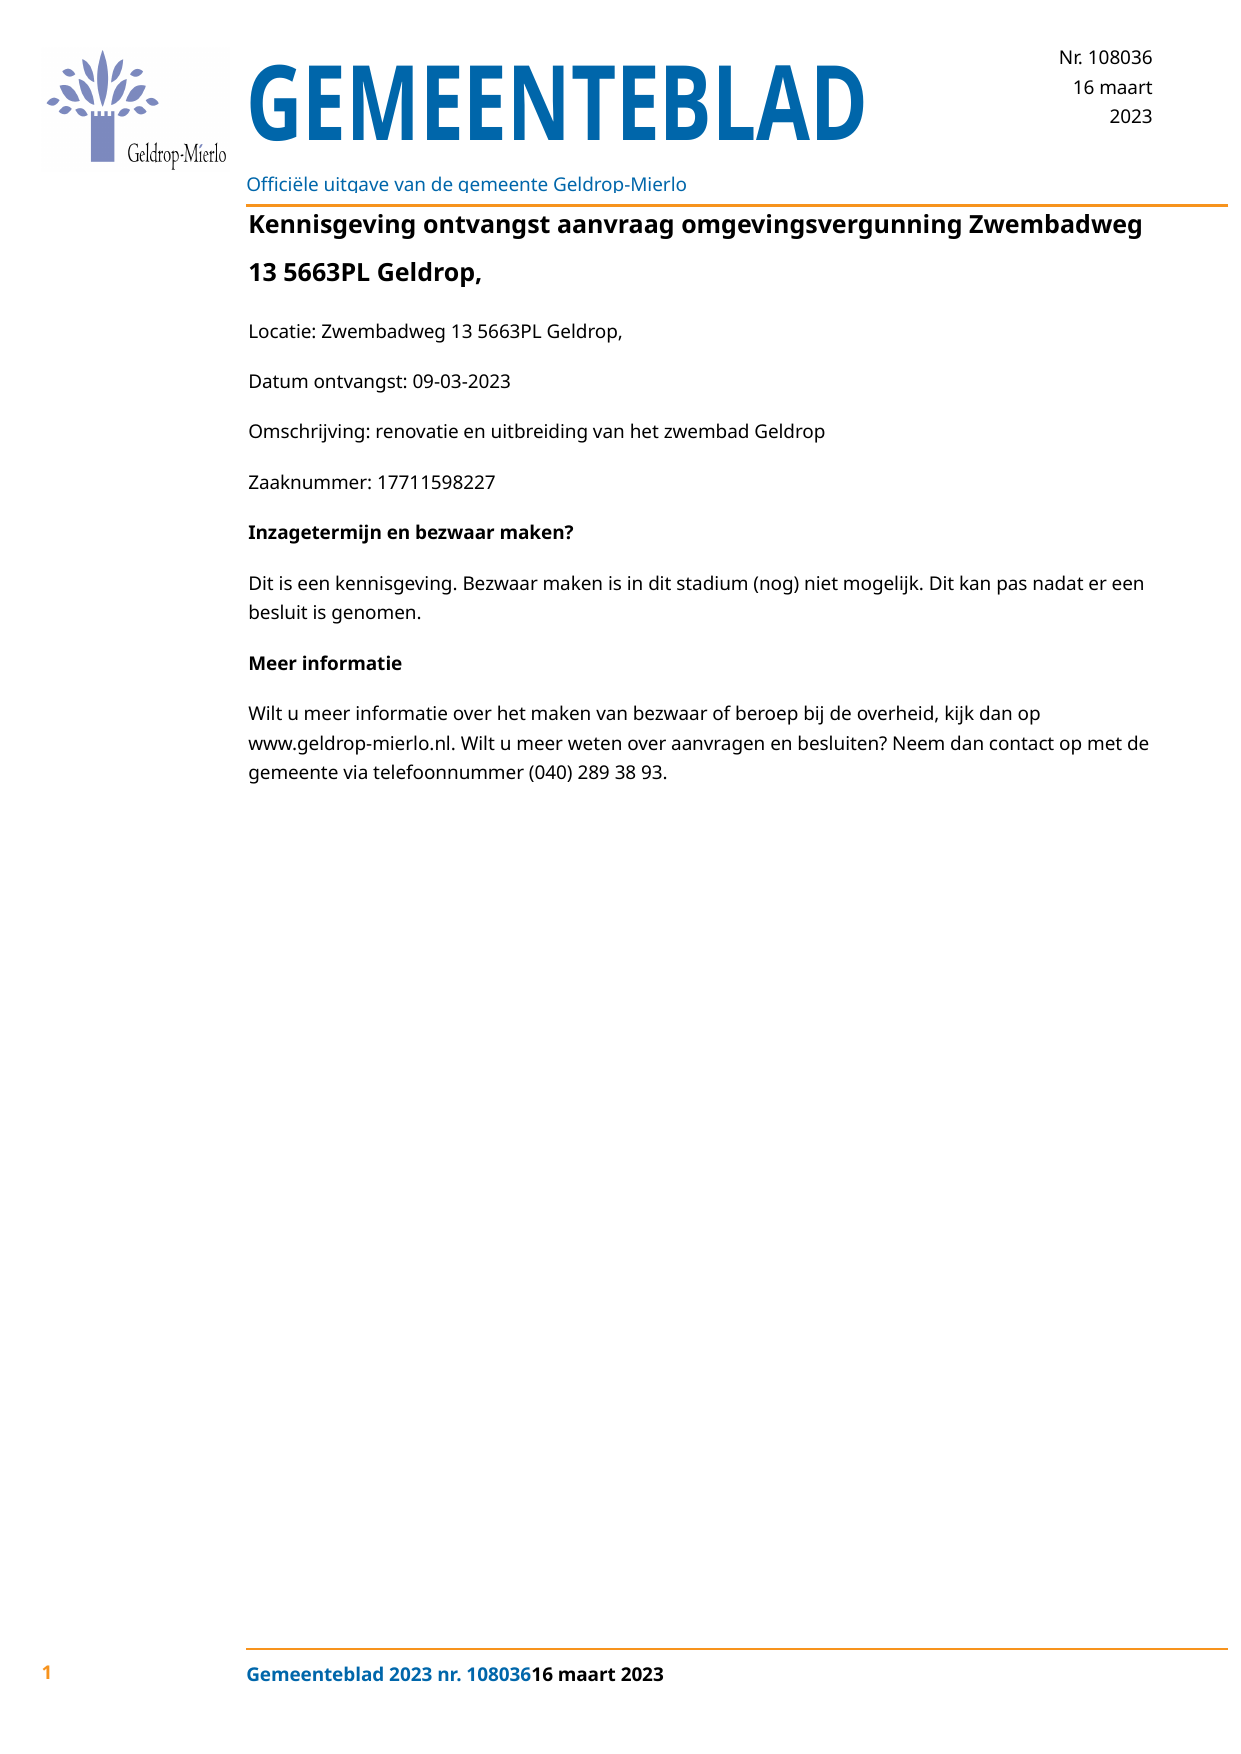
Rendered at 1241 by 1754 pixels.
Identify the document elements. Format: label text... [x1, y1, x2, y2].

text Omschrijving: renovatie en uitbreiding van het zwembad Geldrop [248, 419, 1152, 444]
text Locatie: Zwembadweg 13 5663PL Geldrop, [248, 318, 1152, 344]
text Kennisgeving ontvangst aanvraag omgevingsvergunning Zwembadweg 13 5663PL Geldrop, [248, 207, 1152, 288]
text Zaaknummer: 17711598227 [248, 469, 1152, 495]
picture [41, 47, 231, 172]
text Wilt u meer informatie over het maken van bezwaar of beroep bij de overheid, kijk dan op www.geldrop-mierlo.nl. Wilt u meer weten over aanvragen en besluiten? Neem dan contact op met de gemeente via telefoonnummer (040) 289 38 93. [248, 700, 1152, 785]
text Meer informatie [248, 650, 1152, 676]
text Datum ontvangst: 09-03-2023 [248, 368, 1152, 394]
text Dit is een kennisgeving. Bezwaar maken is in dit stadium (nog) niet mogelijk. Dit kan pas nadat er een besluit is genomen. [248, 570, 1152, 625]
text Inzagetermijn en bezwaar maken? [248, 519, 1152, 545]
